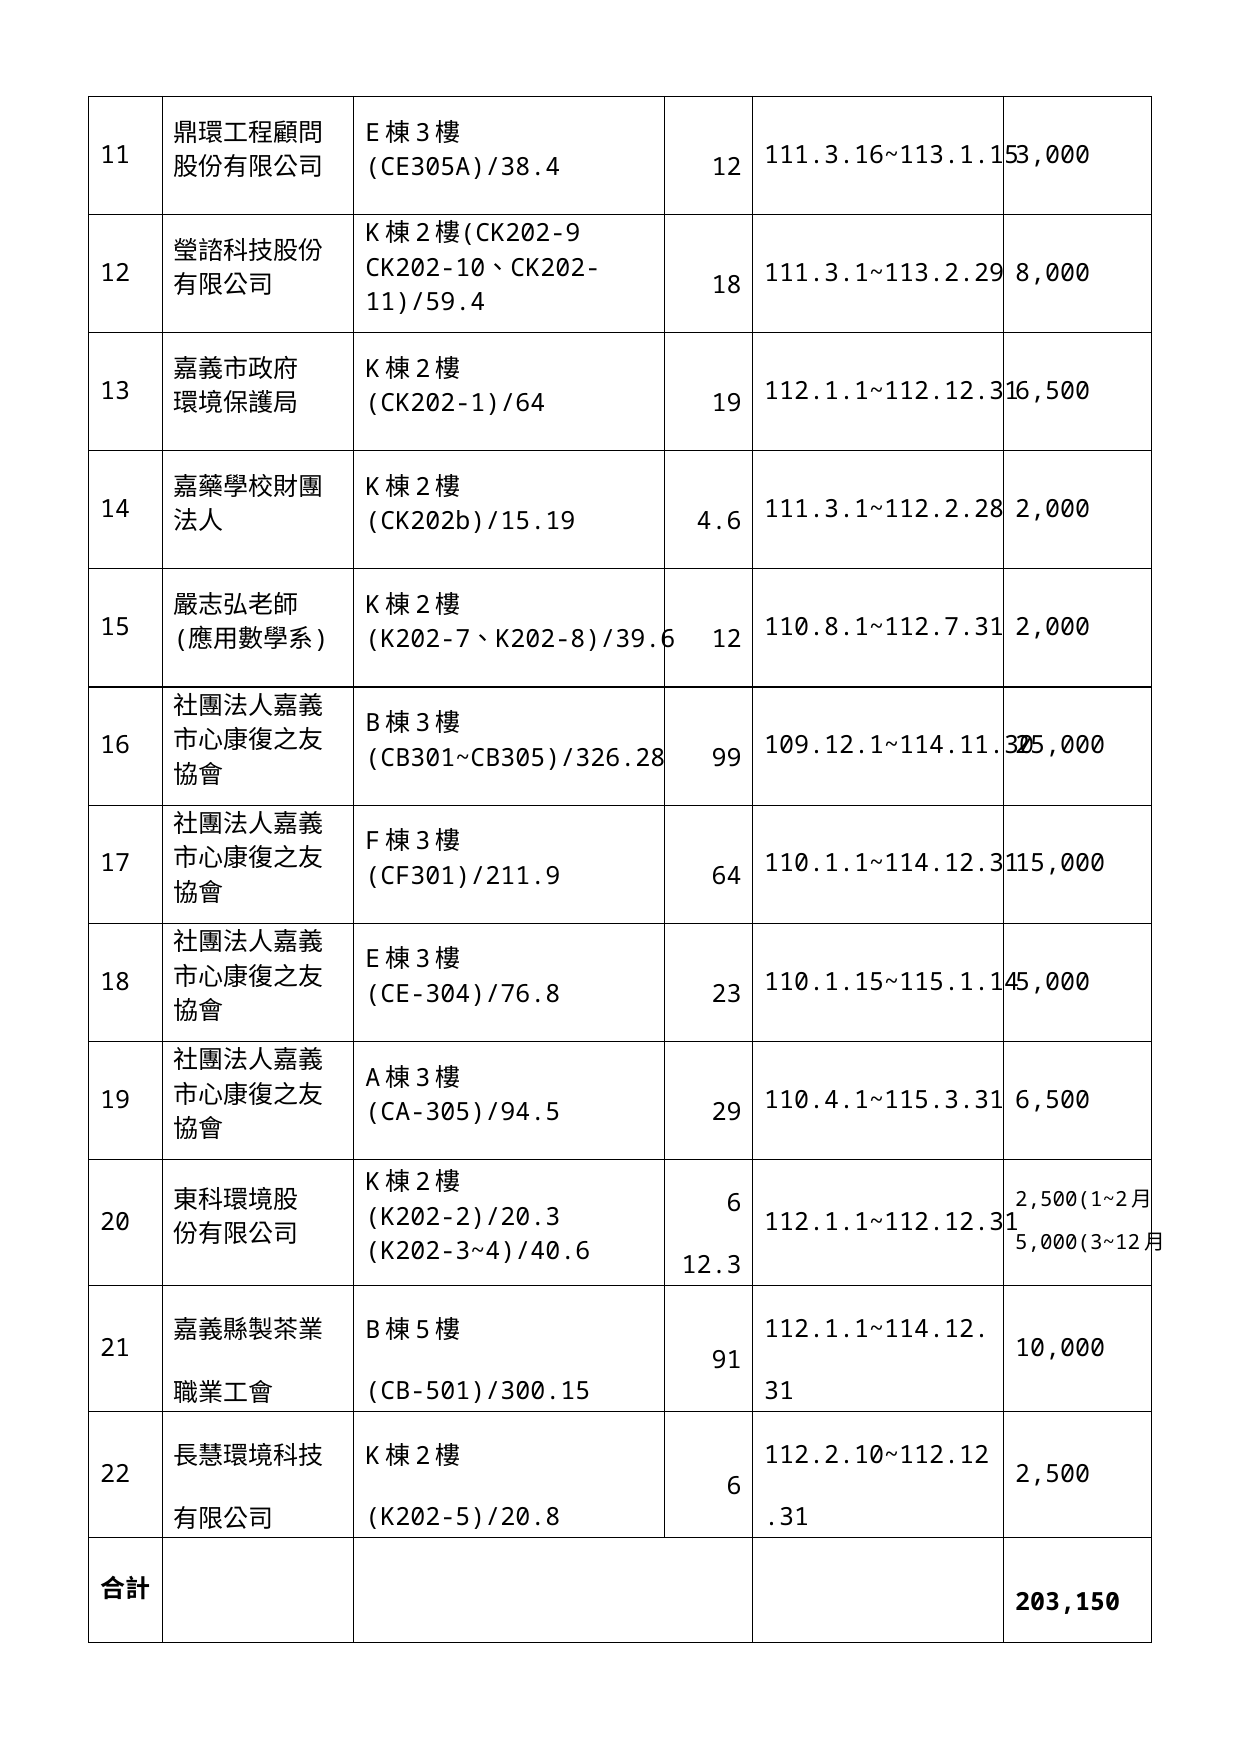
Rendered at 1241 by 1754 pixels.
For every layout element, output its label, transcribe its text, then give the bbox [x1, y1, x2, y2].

table_cell 6 [665, 1412, 752, 1537]
table_cell K棟2樓 (K202-7、K202-8)/39.6 [354, 569, 664, 686]
table_cell 3,000 [1004, 97, 1151, 214]
table_cell 11 [89, 97, 162, 214]
table_cell 嘉義縣製茶業職業工會 [163, 1286, 353, 1411]
table_cell 99 [665, 688, 752, 804]
table_cell 110.4.1~115.3.31 [753, 1042, 1003, 1159]
table_cell 6 12.3 [665, 1160, 752, 1285]
table_cell 15 [89, 569, 162, 686]
table_cell 13 [89, 333, 162, 450]
table_cell [753, 1538, 1003, 1642]
table_cell 6,500 [1004, 1042, 1151, 1159]
table_cell 110.8.1~112.7.31 [753, 569, 1003, 686]
table_cell E棟3樓 (CE305A)/38.4 [354, 97, 664, 214]
table_cell 嚴志弘老師 (應用數學系) [163, 569, 353, 686]
table_cell F棟3樓 (CF301)/211.9 [354, 806, 664, 923]
table_cell K棟2樓 (CK202b)/15.19 [354, 451, 664, 568]
table_cell B棟5樓 (CB-501)/300.15 [354, 1286, 664, 1411]
table_cell 2,500(1~2月) 5,000(3~12月) [1004, 1160, 1151, 1285]
table_cell 110.1.1~114.12.31 [753, 806, 1003, 923]
table_cell 203,150 [1004, 1538, 1151, 1642]
table_cell 111.3.1~112.2.28 [753, 451, 1003, 568]
table_cell 12 [665, 97, 752, 214]
table_cell 25,000 [1004, 688, 1151, 804]
table_cell 社團法人嘉義 市心康復之友 協會 [163, 1042, 353, 1159]
table_cell 91 [665, 1286, 752, 1411]
table_cell [163, 1538, 353, 1642]
table_cell 16 [89, 688, 162, 804]
table_cell 18 [665, 215, 752, 332]
table_cell 111.3.16~113.1.15 [753, 97, 1003, 214]
table_cell 20 [89, 1160, 162, 1285]
table_cell 4.6 [665, 451, 752, 568]
table_cell 14 [89, 451, 162, 568]
table_cell 2,000 [1004, 569, 1151, 686]
table_cell 2,500 [1004, 1412, 1151, 1537]
table_cell 社團法人嘉義 市心康復之友 協會 [163, 806, 353, 923]
table_cell K棟2樓 (CK202-1)/64 [354, 333, 664, 450]
table_cell 5,000 [1004, 924, 1151, 1041]
table_cell 12 [89, 215, 162, 332]
table_cell 29 [665, 1042, 752, 1159]
table_cell 嘉義市政府 環境保護局 [163, 333, 353, 450]
table_cell 18 [89, 924, 162, 1041]
table_cell 6,500 [1004, 333, 1151, 450]
table_cell 112.1.1~112.12.31 [753, 333, 1003, 450]
table_cell 19 [665, 333, 752, 450]
table_cell K棟2樓 (K202-2)/20.3 (K202-3~4)/40.6 [354, 1160, 664, 1285]
table_cell 111.3.1~113.2.29 [753, 215, 1003, 332]
table_cell 12 [665, 569, 752, 686]
table_cell 110.1.15~115.1.14 [753, 924, 1003, 1041]
table_cell [354, 1538, 752, 1642]
table_cell K棟2樓(CK202-9 CK202-10、CK202- 11)/59.4 [354, 215, 664, 332]
table_cell 22 [89, 1412, 162, 1537]
table_cell 10,000 [1004, 1286, 1151, 1411]
table_cell B棟3樓 (CB301~CB305)/326.28 [354, 688, 664, 804]
table_cell 合計 [89, 1538, 162, 1642]
table_cell 112.1.1~112.12.31 [753, 1160, 1003, 1285]
table_cell 21 [89, 1286, 162, 1411]
table_cell 112.1.1~114.12.31 [753, 1286, 1003, 1411]
table_cell 社團法人嘉義 市心康復之友 協會 [163, 688, 353, 804]
table_cell 2,000 [1004, 451, 1151, 568]
table_cell E棟3樓 (CE-304)/76.8 [354, 924, 664, 1041]
table_cell 109.12.1~114.11.30 [753, 688, 1003, 804]
table_cell A棟3樓 (CA-305)/94.5 [354, 1042, 664, 1159]
table_cell 瑩諮科技股份 有限公司 [163, 215, 353, 332]
table_cell 19 [89, 1042, 162, 1159]
table_cell 8,000 [1004, 215, 1151, 332]
table_cell 東科環境股 份有限公司 [163, 1160, 353, 1285]
table_cell 17 [89, 806, 162, 923]
table_cell 長慧環境科技有限公司 [163, 1412, 353, 1537]
table_cell 鼎環工程顧問 股份有限公司 [163, 97, 353, 214]
table_cell 112.2.10~112.12.31 [753, 1412, 1003, 1537]
table_cell 23 [665, 924, 752, 1041]
table_cell K棟2樓 (K202-5)/20.8 [354, 1412, 664, 1537]
table_cell 64 [665, 806, 752, 923]
table_cell 社團法人嘉義 市心康復之友 協會 [163, 924, 353, 1041]
table_cell 嘉藥學校財團 法人 [163, 451, 353, 568]
table_cell 15,000 [1004, 806, 1151, 923]
